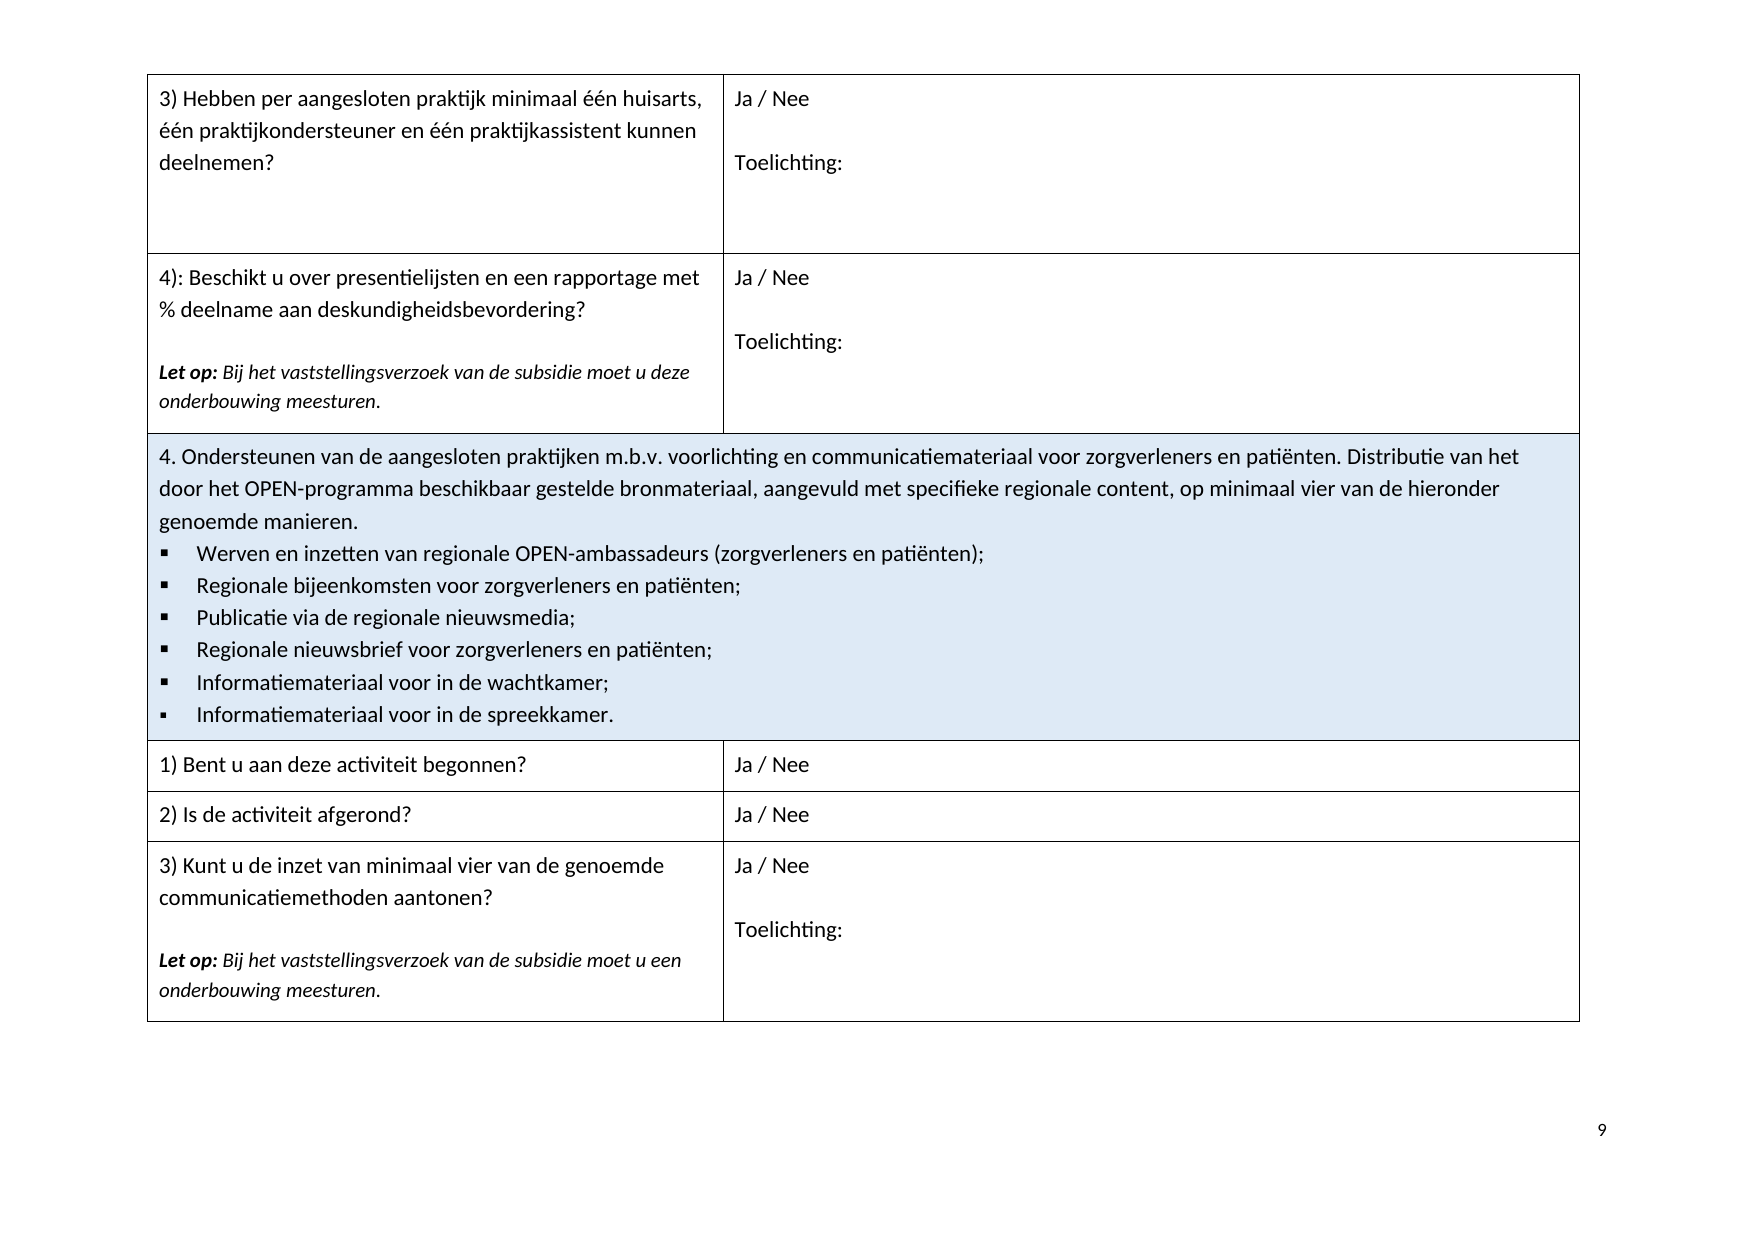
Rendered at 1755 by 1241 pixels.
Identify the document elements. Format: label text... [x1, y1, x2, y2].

table_cell Ja / Nee [724, 741, 1579, 791]
table_cell 4. Ondersteunen van de aangesloten praktijken m.b.v. voorlichting en communicatiemateriaal voor zorgverleners en patiënten. Distributie van het door het OPEN-programma beschikbaar gestelde bronmateriaal, aangevuld met specifieke regionale content, op minimaal vier van de hieronder genoemde manieren. Werven en inzetten van regionale OPEN-ambassadeurs (zorgverleners en patiënten); Regionale bijeenkomsten voor zorgverleners en patiënten; Publicatie via de regionale nieuwsmedia; Regionale nieuwsbrief voor zorgverleners en patiënten; Informatiemateriaal voor in de wachtkamer; Informatiemateriaal voor in de spreekkamer. [148, 434, 1579, 740]
table_cell Ja / Nee Toelichting: [724, 75, 1579, 253]
table_cell Ja / Nee Toelichting: [724, 842, 1579, 1021]
table_cell 3) Hebben per aangesloten praktijk minimaal één huisarts, één praktijkondersteuner en één praktijkassistent kunnen deelnemen? [148, 75, 723, 253]
table_cell Ja / Nee Toelichting: [724, 254, 1579, 432]
table_cell 3) Kunt u de inzet van minimaal vier van de genoemde communicatiemethoden aantonen? Let op: Bij het vaststellingsverzoek van de subsidie moet u een onderbouwing meesturen. [148, 842, 723, 1021]
table_cell 4): Beschikt u over presentielijsten en een rapportage met % deelname aan deskundigheidsbevordering? Let op: Bij het vaststellingsverzoek van de subsidie moet u deze onderbouwing meesturen. [148, 254, 723, 432]
table_cell Ja / Nee [724, 792, 1579, 841]
table_cell 2) Is de activiteit afgerond? [148, 792, 723, 841]
table_cell 1) Bent u aan deze activiteit begonnen? [148, 741, 723, 791]
